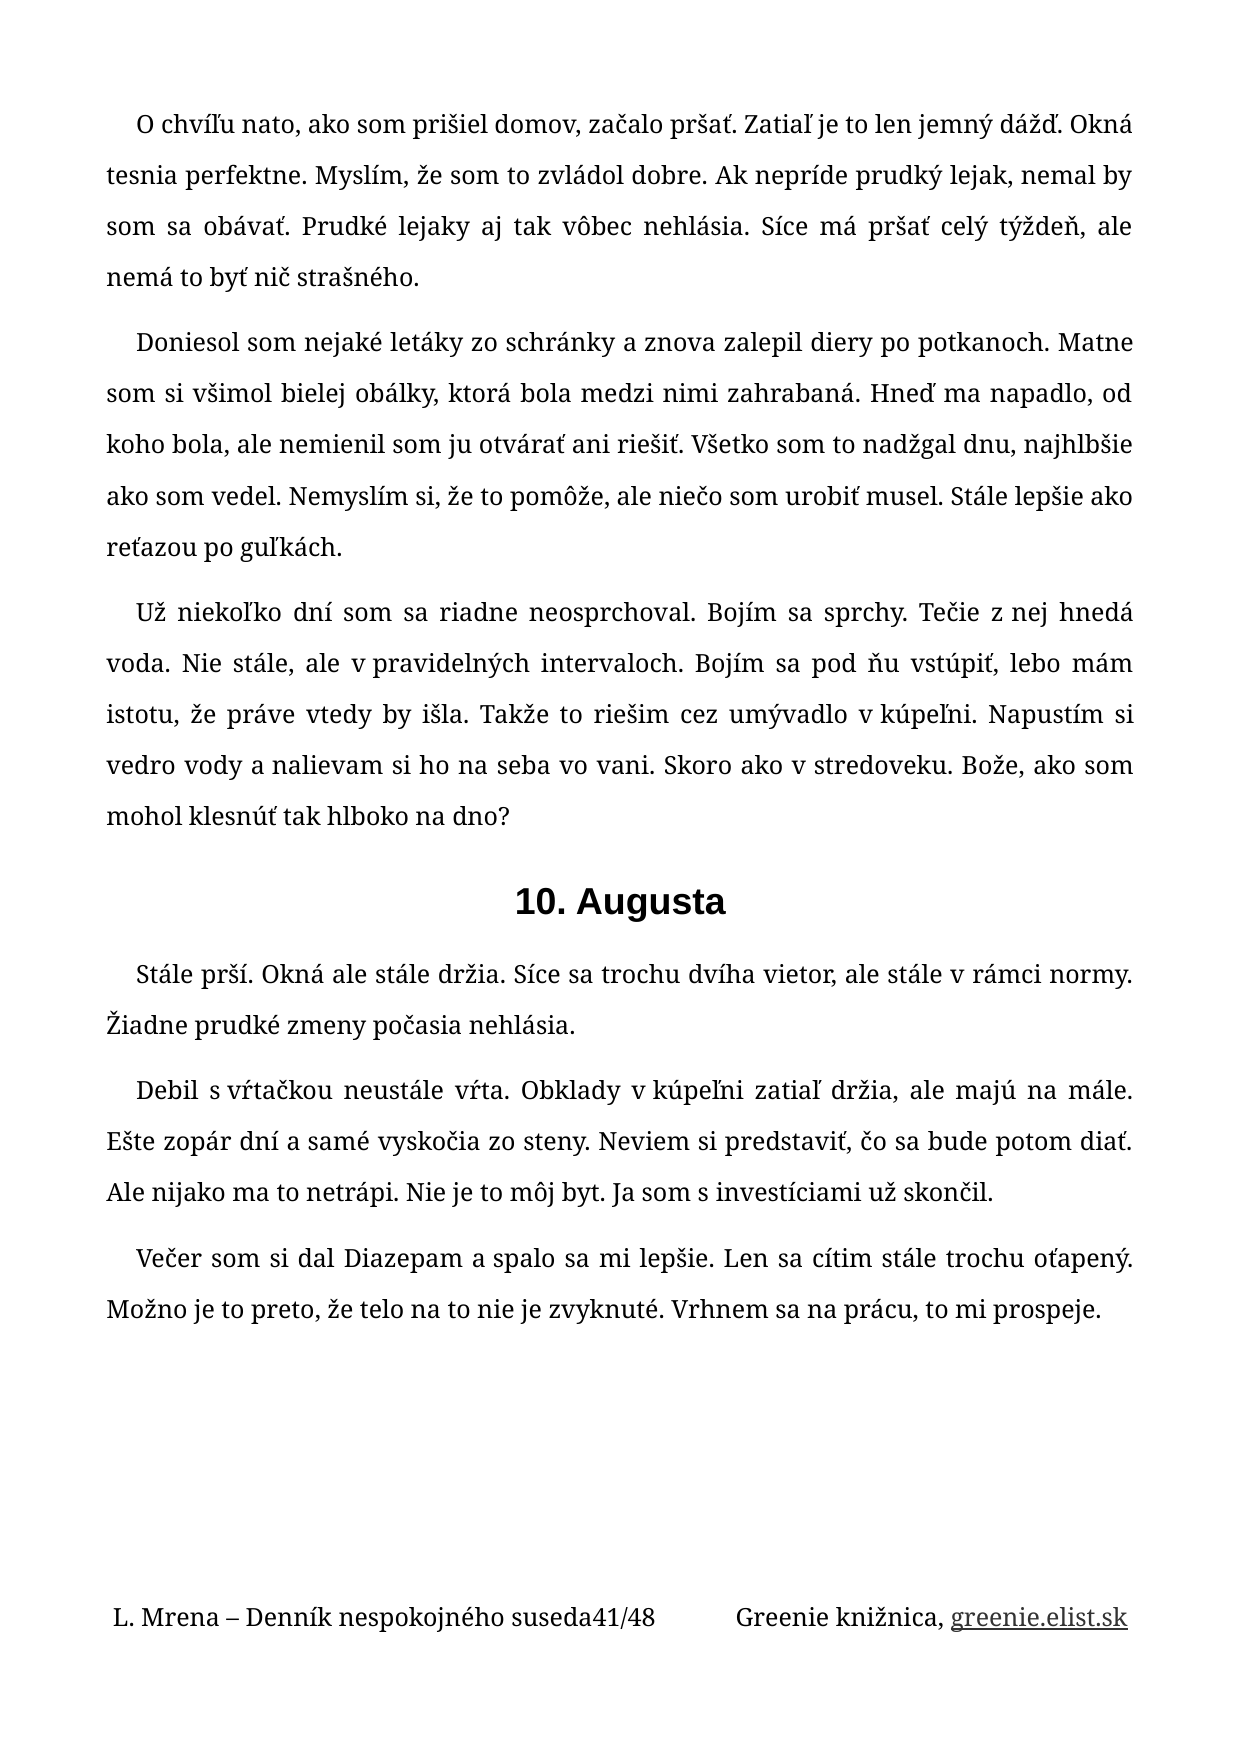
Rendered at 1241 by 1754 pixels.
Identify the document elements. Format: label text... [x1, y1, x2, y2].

text Už niekoľko dní som sa riadne neosprchoval. Bojím sa sprchy. Tečie z nej hnedá voda. Nie stále, ale v pravidelných intervaloch. Bojím sa pod ňu vstúpiť, lebo mám istotu, že práve vtedy by išla. Takže to riešim cez umývadlo v kúpeľni. Napustím si vedro vody a nalievam si ho na seba vo vani. Skoro ako v stredoveku. Bože, ako som mohol klesnúť tak hlboko na dno? [106, 595, 1134, 833]
text Doniesol som nejaké letáky zo schránky a znova zalepil diery po potkanoch. Matne som si všimol bielej obálky, ktorá bola medzi nimi zahrabaná. Hneď ma napadlo, od koho bola, ale nemienil som ju otvárať ani riešiť. Všetko som to nadžgal dnu, najhlbšie ako som vedel. Nemyslím si, že to pomôže, ale niečo som urobiť musel. Stále lepšie ako reťazou po guľkách. [106, 325, 1134, 563]
text O chvíľu nato, ako som prišiel domov, začalo pršať. Zatiaľ je to len jemný dážď. Okná tesnia perfektne. Myslím, že som to zvládol dobre. Ak nepríde prudký lejak, nemal by som sa obávať. Prudké lejaky aj tak vôbec nehlásia. Síce má pršať celý týždeň, ale nemá to byť nič strašného. [106, 106, 1134, 293]
text Debil s vŕtačkou neustále vŕta. Obklady v kúpeľni zatiaľ držia, ale majú na mále. Ešte zopár dní a samé vyskočia zo steny. Neviem si predstaviť, čo sa bude potom diať. Ale nijako ma to netrápi. Nie je to môj byt. Ja som s investíciami už skončil. [106, 1073, 1134, 1209]
text Stále prší. Okná ale stále držia. Síce sa trochu dvíha vietor, ale stále v rámci normy. Žiadne prudké zmeny počasia nehlásia. [106, 956, 1134, 1041]
subtitle 10. Augusta [106, 879, 1134, 922]
text Večer som si dal Diazepam a spalo sa mi lepšie. Len sa cítim stále trochu oťapený. Možno je to preto, že telo na to nie je zvyknuté. Vrhnem sa na prácu, to mi prospeje. [106, 1241, 1134, 1326]
